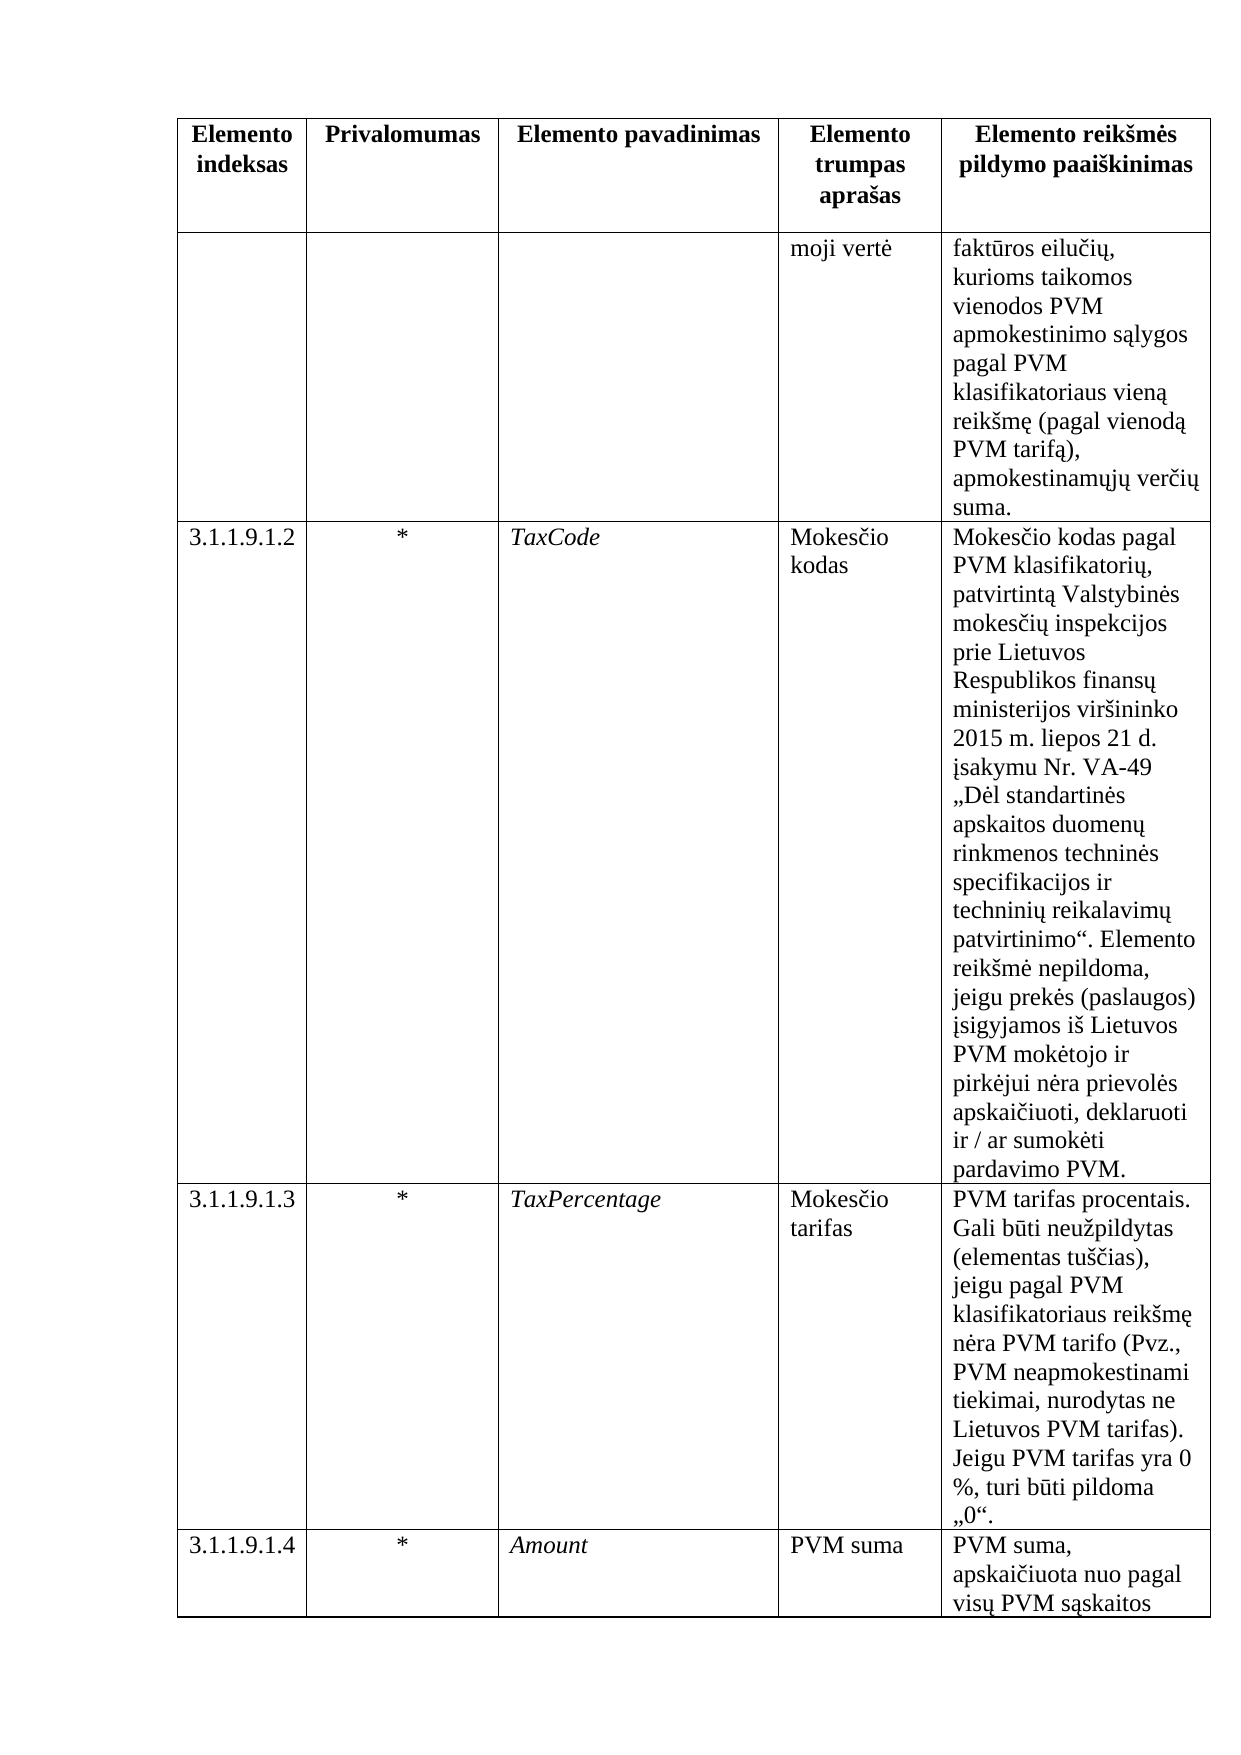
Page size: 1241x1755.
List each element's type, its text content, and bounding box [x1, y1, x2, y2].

table_header [1211, 118, 1240, 232]
table_cell * [307, 522, 498, 1183]
table_cell 3.1.1.9.1.4 [178, 1530, 306, 1616]
table_cell [178, 233, 306, 521]
table_cell TaxPercentage [499, 1184, 778, 1529]
table_header Privalomumas [307, 119, 498, 232]
table_cell faktūros eilučių, kurioms taikomos vienodos PVM apmokestinimo sąlygos pagal PVM klasifikatoriaus vieną reikšmę (pagal vienodą PVM tarifą), apmokestinamųjų verčių suma. [942, 233, 1210, 521]
table_header Elemento reikšmės pildymo paaiškinimas [942, 119, 1210, 232]
table_cell PVM tarifas procentais. Gali būti neužpildytas (elementas tuščias), jeigu pagal PVM klasifikatoriaus reikšmę nėra PVM tarifo (Pvz., PVM neapmokestinami tiekimai, nurodytas ne Lietuvos PVM tarifas). Jeigu PVM tarifas yra 0 %, turi būti pildoma „0“. [942, 1184, 1210, 1529]
table_cell [1211, 521, 1240, 1183]
table_cell Mokesčio kodas pagal PVM klasifikatorių, patvirtintą Valstybinės mokesčių inspekcijos prie Lietuvos Respublikos finansų ministerijos viršininko 2015 m. liepos 21 d. įsakymu Nr. VA-49 „Dėl standartinės apskaitos duomenų rinkmenos techninės specifikacijos ir techninių reikalavimų patvirtinimo“. Elemento reikšmė nepildoma, jeigu prekės (paslaugos) įsigyjamos iš Lietuvos PVM mokėtojo ir pirkėjui nėra prievolės apskaičiuoti, deklaruoti ir / ar sumokėti pardavimo PVM. [942, 522, 1210, 1183]
table_cell TaxCode [499, 522, 778, 1183]
table_cell 3.1.1.9.1.2 [178, 522, 306, 1183]
table_cell Mokesčio tarifas [779, 1184, 941, 1529]
table_cell [1211, 232, 1240, 521]
table_cell [307, 233, 498, 521]
table_cell * [307, 1530, 498, 1616]
table_cell * [307, 1184, 498, 1529]
table_cell moji vertė [779, 233, 941, 521]
table_header Elemento indeksas [178, 119, 306, 232]
table_cell Mokesčio kodas [779, 522, 941, 1183]
table_cell PVM suma [779, 1530, 941, 1616]
table_cell PVM suma, apskaičiuota nuo pagal visų PVM sąskaitos [942, 1530, 1210, 1616]
table_cell [1211, 1183, 1240, 1529]
table_cell [499, 233, 778, 521]
table_header Elemento pavadinimas [499, 119, 778, 232]
table_header Elemento trumpas aprašas [779, 119, 941, 232]
table_cell [1211, 1529, 1240, 1616]
table_cell Amount [499, 1530, 778, 1616]
table_cell 3.1.1.9.1.3 [178, 1184, 306, 1529]
